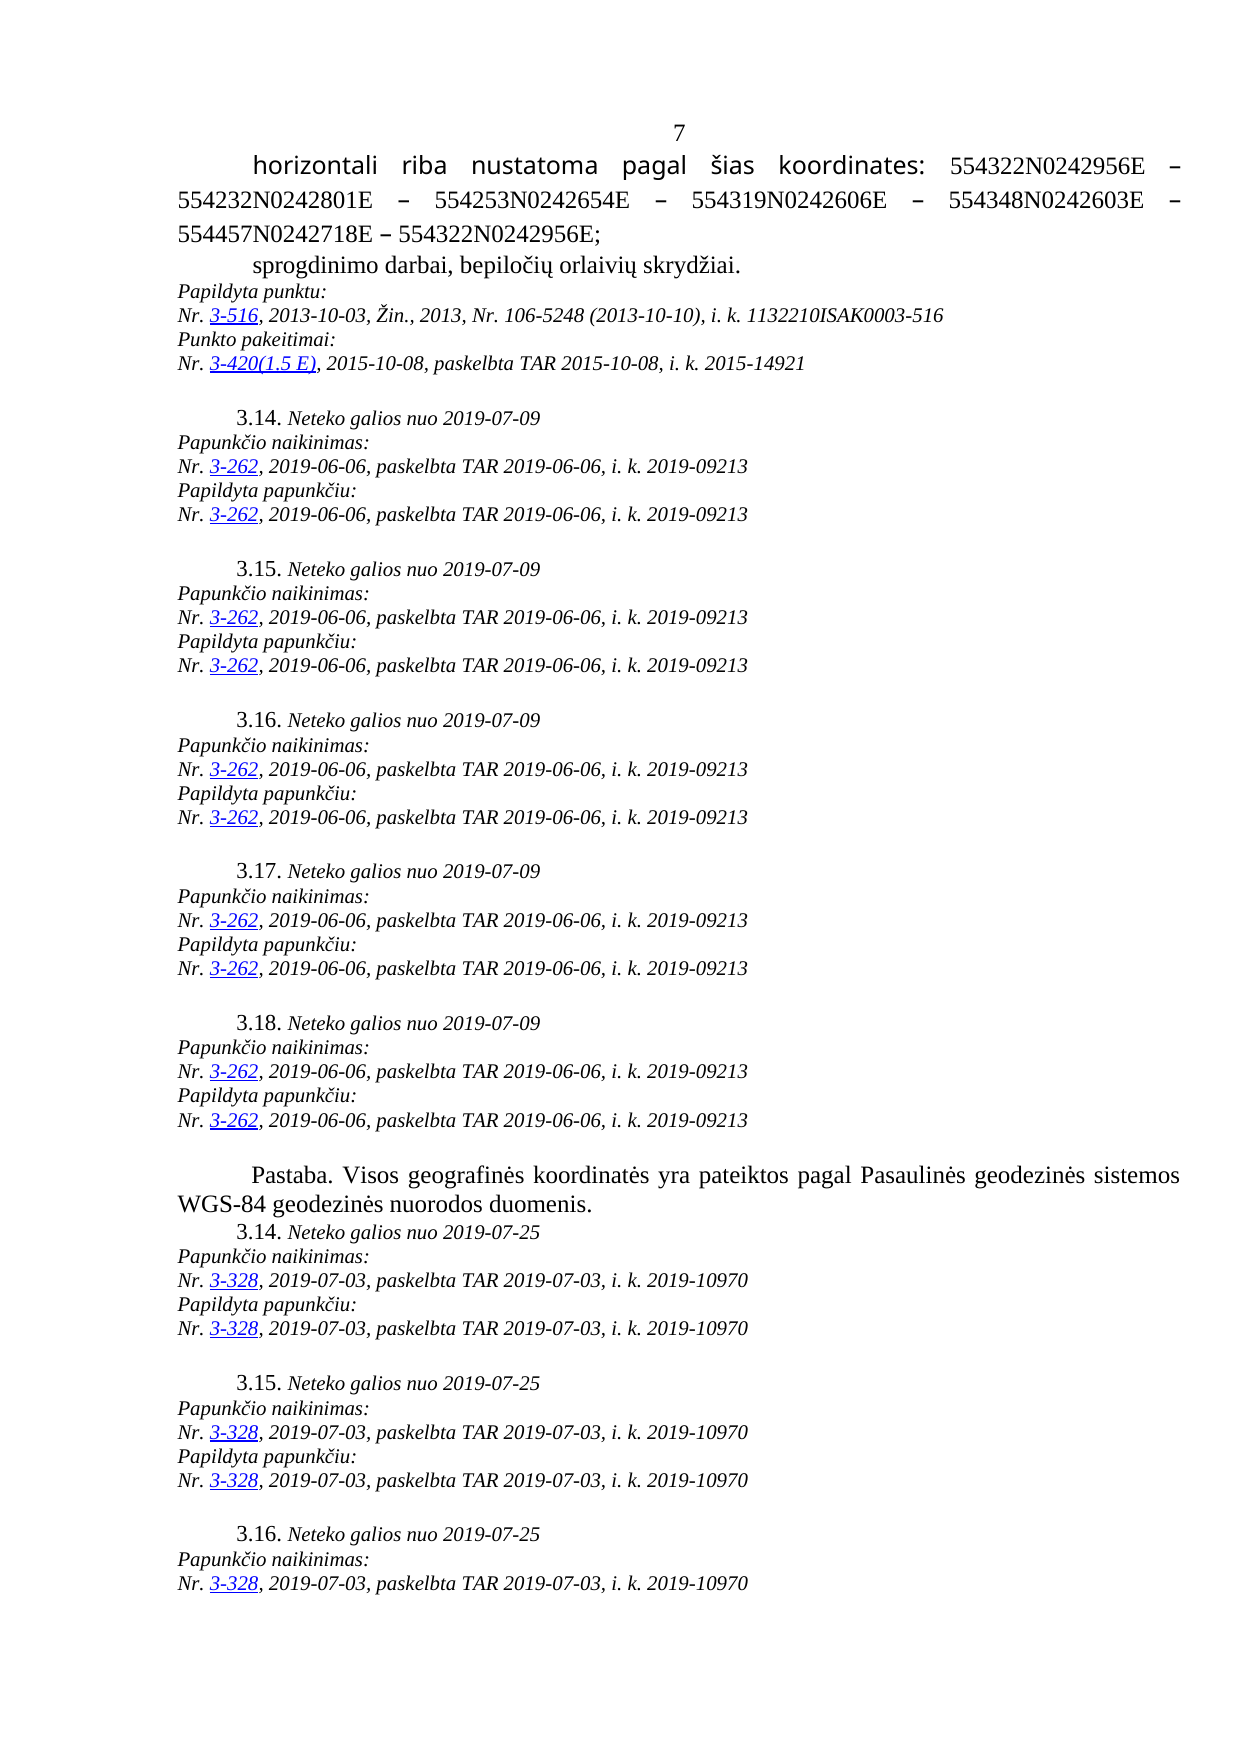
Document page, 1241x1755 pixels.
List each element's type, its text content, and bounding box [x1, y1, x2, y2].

text Nr. 3-262, 2019-06-06, paskelbta TAR 2019-06-06, i. k. 2019-09213 [177, 805, 1181, 829]
text Nr. 3-328, 2019-07-03, paskelbta TAR 2019-07-03, i. k. 2019-10970 [177, 1468, 1181, 1492]
text Nr. 3-328, 2019-07-03, paskelbta TAR 2019-07-03, i. k. 2019-10970 [177, 1268, 1181, 1292]
text Pastaba. Visos geografinės koordinatės yra pateiktos pagal Pasaulinės geodezinės sistemos WGS-84 geodezinės nuorodos duomenis. [177, 1160, 1181, 1218]
text Nr. 3-262, 2019-06-06, paskelbta TAR 2019-06-06, i. k. 2019-09213 [177, 605, 1181, 629]
text Nr. 3-262, 2019-06-06, paskelbta TAR 2019-06-06, i. k. 2019-09213 [177, 757, 1181, 781]
text Nr. 3-328, 2019-07-03, paskelbta TAR 2019-07-03, i. k. 2019-10970 [177, 1419, 1181, 1444]
text Nr. 3-262, 2019-06-06, paskelbta TAR 2019-06-06, i. k. 2019-09213 [177, 1059, 1181, 1083]
text 3.15. Neteko galios nuo 2019-07-25 [177, 1369, 1181, 1396]
text Papunkčio naikinimas: [177, 581, 1181, 605]
text 3.16. Neteko galios nuo 2019-07-25 [177, 1521, 1181, 1547]
text 3.15. Neteko galios nuo 2019-07-09 [177, 555, 1181, 581]
text 3.16. Neteko galios nuo 2019-07-09 [177, 706, 1181, 733]
text 3.17. Neteko galios nuo 2019-07-09 [177, 858, 1181, 884]
text Nr. 3-262, 2019-06-06, paskelbta TAR 2019-06-06, i. k. 2019-09213 [177, 956, 1181, 980]
text 3.18. Neteko galios nuo 2019-07-09 [177, 1009, 1181, 1035]
text Papunkčio naikinimas: [177, 430, 1181, 454]
text Papildyta papunkčiu: [177, 781, 1181, 805]
text horizontali riba nustatoma pagal šias koordinates: 554322N0242956E – 554232N0242801E – 554253N0242654E – 554319N0242606E – 554348N0242603E – 554457N0242718E – 554322N0242956E; [177, 148, 1181, 250]
text Papildyta papunkčiu: [177, 478, 1181, 502]
text Nr. 3-516, 2013-10-03, Žin., 2013, Nr. 106-5248 (2013-10-10), i. k. 1132210ISAK0003-516 [177, 303, 1181, 327]
text Nr. 3-262, 2019-06-06, paskelbta TAR 2019-06-06, i. k. 2019-09213 [177, 454, 1181, 478]
text Nr. 3-262, 2019-06-06, paskelbta TAR 2019-06-06, i. k. 2019-09213 [177, 1107, 1181, 1132]
text 3.14. Neteko galios nuo 2019-07-09 [177, 403, 1181, 430]
text Nr. 3-262, 2019-06-06, paskelbta TAR 2019-06-06, i. k. 2019-09213 [177, 908, 1181, 932]
text Papunkčio naikinimas: [177, 1244, 1181, 1268]
text Papildyta papunkčiu: [177, 1444, 1181, 1468]
text Papildyta papunkčiu: [177, 932, 1181, 956]
text Nr. 3-420(1.5 E), 2015-10-08, paskelbta TAR 2015-10-08, i. k. 2015-14921 [177, 351, 1181, 375]
text Papunkčio naikinimas: [177, 1035, 1181, 1059]
text Papildyta papunkčiu: [177, 629, 1181, 653]
text Papunkčio naikinimas: [177, 733, 1181, 757]
text Punkto pakeitimai: [177, 327, 1181, 351]
text sprogdinimo darbai, bepiločių orlaivių skrydžiai. [177, 250, 1181, 278]
text Papildyta papunkčiu: [177, 1292, 1181, 1316]
text Nr. 3-328, 2019-07-03, paskelbta TAR 2019-07-03, i. k. 2019-10970 [177, 1571, 1181, 1595]
text 3.14. Neteko galios nuo 2019-07-25 [177, 1218, 1181, 1244]
text Nr. 3-262, 2019-06-06, paskelbta TAR 2019-06-06, i. k. 2019-09213 [177, 502, 1181, 526]
text Papunkčio naikinimas: [177, 884, 1181, 908]
text Nr. 3-262, 2019-06-06, paskelbta TAR 2019-06-06, i. k. 2019-09213 [177, 653, 1181, 677]
text Nr. 3-328, 2019-07-03, paskelbta TAR 2019-07-03, i. k. 2019-10970 [177, 1316, 1181, 1340]
text Papildyta papunkčiu: [177, 1083, 1181, 1107]
text Papildyta punktu: [177, 278, 1181, 303]
text Papunkčio naikinimas: [177, 1396, 1181, 1419]
text Papunkčio naikinimas: [177, 1547, 1181, 1571]
